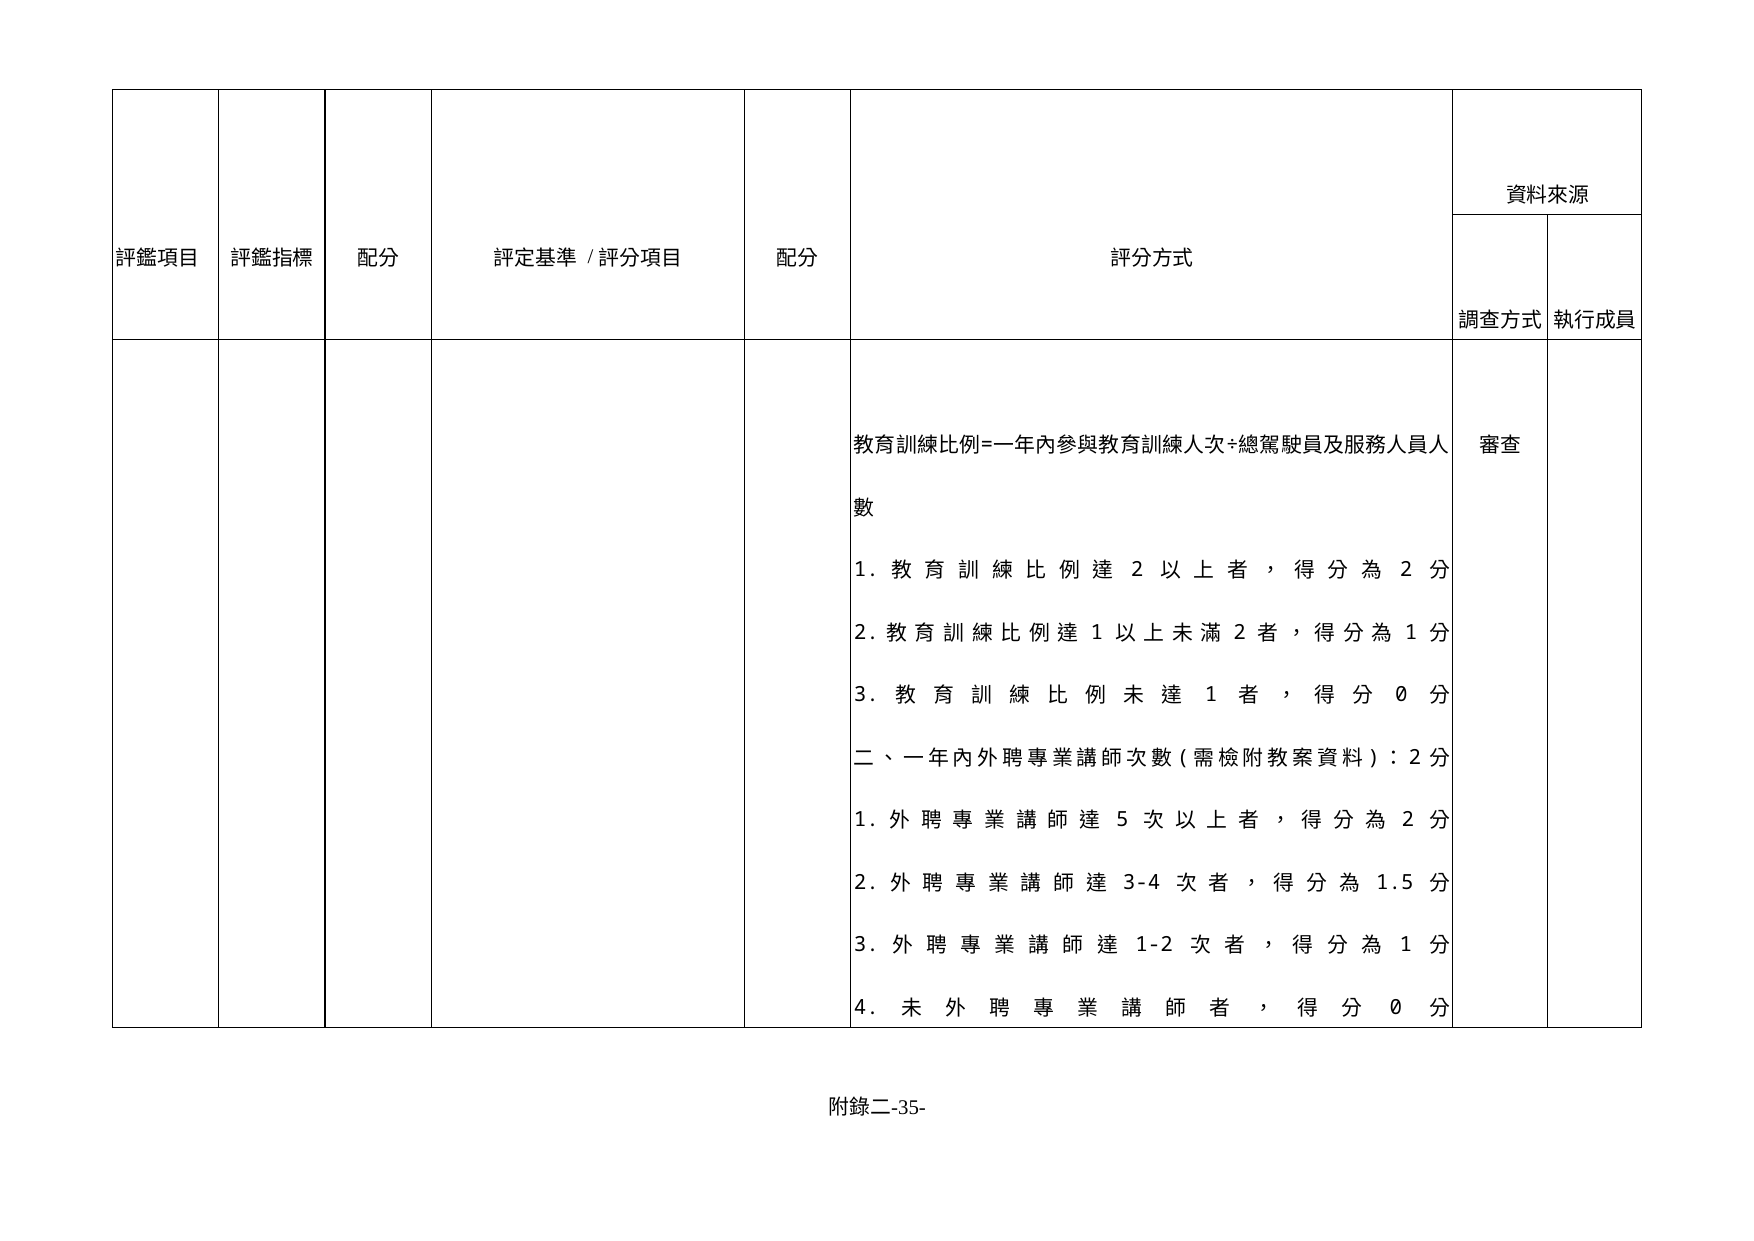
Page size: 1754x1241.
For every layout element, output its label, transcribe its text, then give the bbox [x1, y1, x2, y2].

table_header 配分 [326, 90, 431, 339]
table_header 資料來源 [1453, 90, 1641, 214]
table_cell 調查方式 [1453, 215, 1547, 339]
table_cell [1548, 340, 1641, 1027]
table_cell [745, 340, 850, 1027]
table_cell [432, 340, 744, 1027]
table_cell 執行成員 [1548, 215, 1641, 339]
table_header 評鑑項目 [113, 90, 218, 339]
table_cell [326, 340, 431, 1027]
table_header 配分 [745, 90, 850, 339]
table_cell [113, 340, 218, 1027]
table_cell [219, 340, 324, 1027]
table_header 評定基準 / 評分項目 [432, 90, 744, 339]
table_cell 審查 [1453, 340, 1547, 1027]
table_cell 教育訓練比例=一年內參與教育訓練人次÷總駕駛員及服務人員人數 1.教育訓練比例達2以上者，得分為2分 2.教育訓練比例達1以上未滿2者，得分為1分 3.教育訓練比例未達1者，得分0分 二、一年內外聘專業講師次數(需檢附教案資料)：2分 1.外聘專業講師達5次以上者，得分為2分 2.外聘專業講師達3-4次者，得分為1.5分 3.外聘專業講師達1-2次者，得分為1分 4.未外聘專業講師者，得分0分 [851, 340, 1452, 1027]
table_header 評分方式 [851, 90, 1452, 339]
table_header 評鑑指標 [219, 90, 324, 339]
